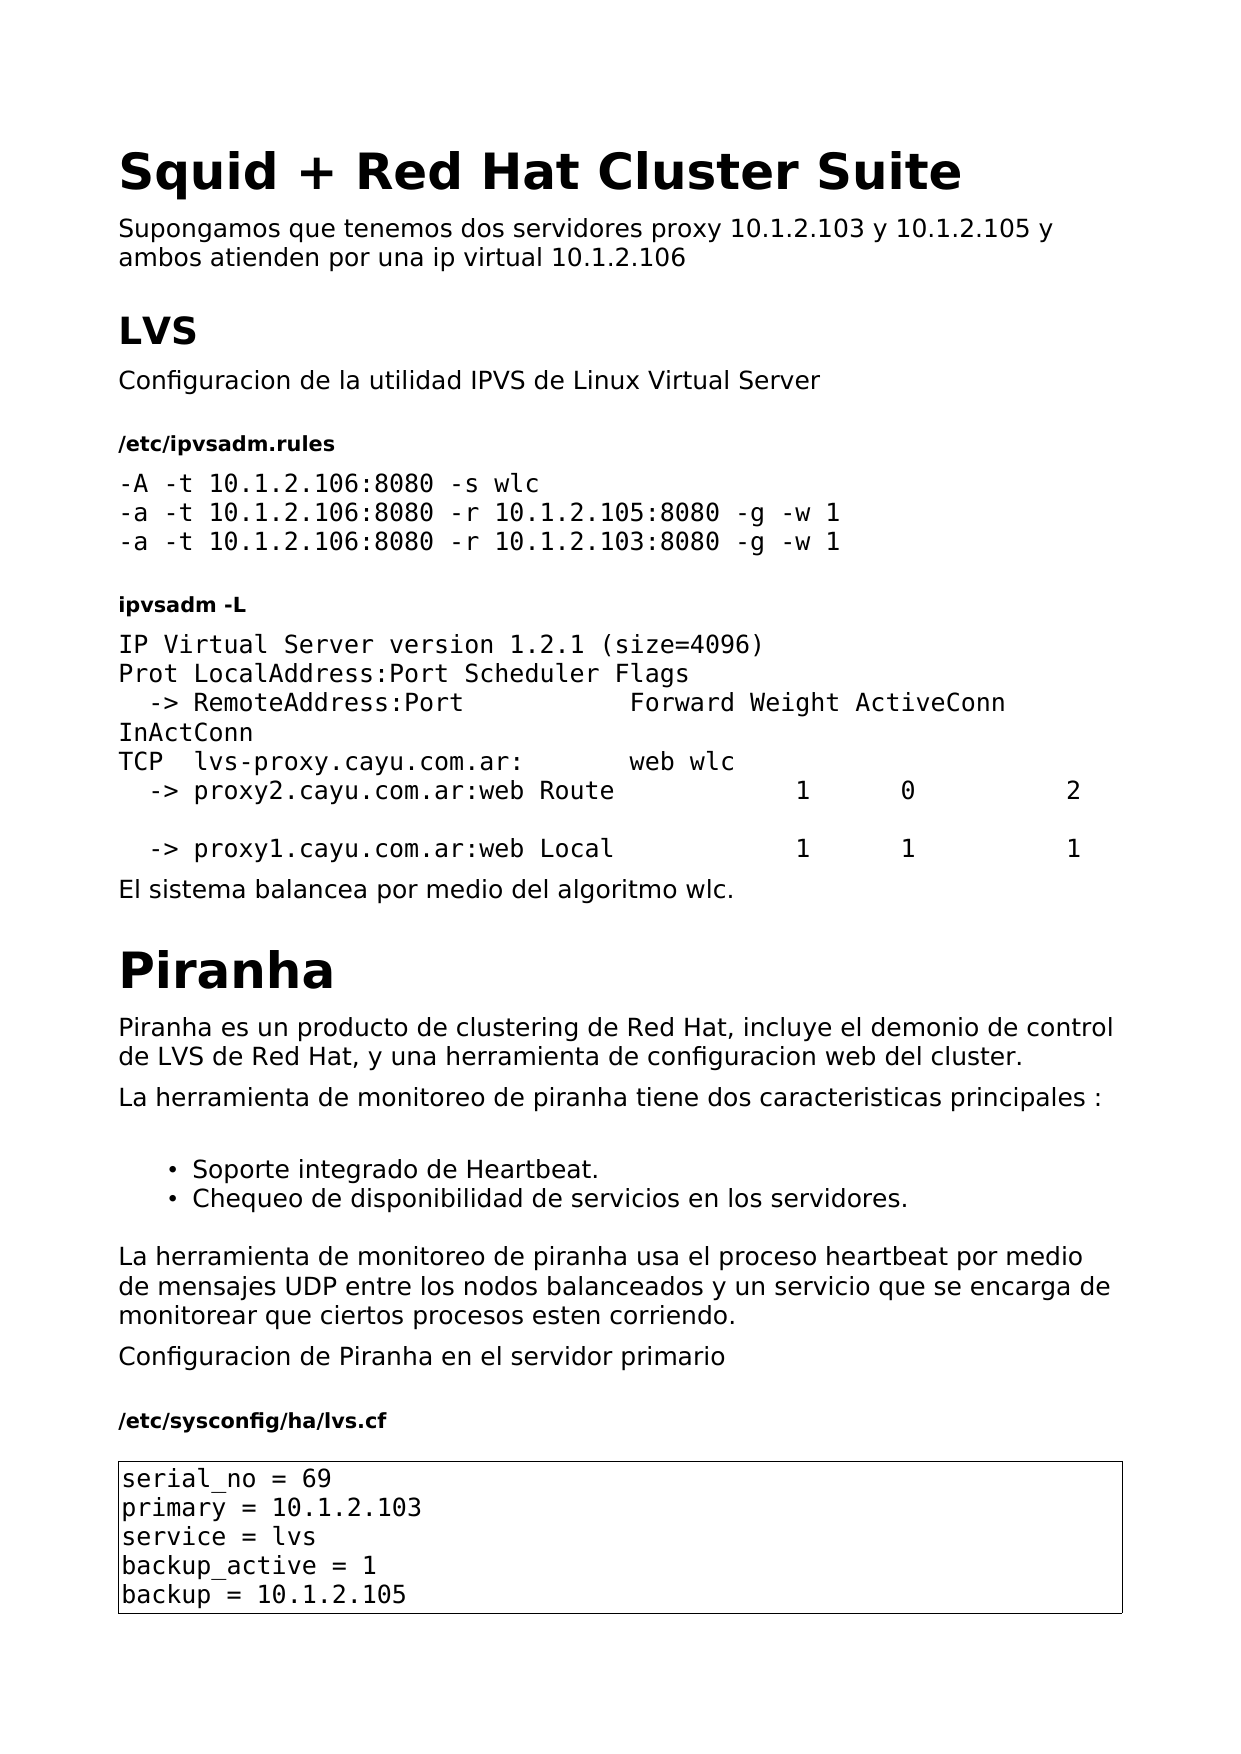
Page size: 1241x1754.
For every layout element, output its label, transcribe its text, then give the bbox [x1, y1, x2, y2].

subtitle Squid + Red Hat Cluster Suite [118, 143, 1122, 201]
list Soporte integrado de Heartbeat. [177, 1155, 1122, 1184]
list Chequeo de disponibilidad de servicios en los servidores. [177, 1184, 1122, 1213]
subtitle /etc/sysconfig/ha/lvs.cf [118, 1409, 1122, 1433]
text Piranha es un producto de clustering de Red Hat, incluye el demonio de control de LVS de Red Hat, y una herramienta de configuracion web del cluster. [118, 1013, 1122, 1071]
text -A -t 10.1.2.106:8080 -s wlc -a -t 10.1.2.106:8080 -r 10.1.2.105:8080 -g -w 1 -a -t 10.1.2.106:8080 -r 10.1.2.103:8080 -g -w 1 [118, 469, 1122, 557]
subtitle LVS [118, 310, 1122, 353]
subtitle ipvsadm -L [118, 593, 1122, 618]
text IP Virtual Server version 1.2.1 (size=4096) Prot LocalAddress:Port Scheduler Flags -> RemoteAddress:Port Forward Weight ActiveConn InActConn TCP lvs-proxy.cayu.com.ar: web wlc -> proxy2.cayu.com.ar:web Route 1 0 2 -> proxy1.cayu.com.ar:web Local 1 1 1 [118, 630, 1122, 864]
text El sistema balancea por medio del algoritmo wlc. [118, 875, 1122, 904]
text La herramienta de monitoreo de piranha usa el proceso heartbeat por medio de mensajes UDP entre los nodos balanceados y un servicio que se encarga de monitorear que ciertos procesos esten corriendo. [118, 1243, 1122, 1330]
text Supongamos que tenemos dos servidores proxy 10.1.2.103 y 10.1.2.105 y ambos atienden por una ip virtual 10.1.2.106 [118, 214, 1122, 272]
table_header serial_no = 69 primary = 10.1.2.103 service = lvs backup_active = 1 backup = 10.1.2.105 [119, 1462, 1122, 1613]
text Configuracion de la utilidad IPVS de Linux Virtual Server [118, 366, 1122, 395]
text La herramienta de monitoreo de piranha tiene dos caracteristicas principales : [118, 1084, 1122, 1113]
subtitle Piranha [118, 942, 1122, 1000]
text Configuracion de Piranha en el servidor primario [118, 1343, 1122, 1372]
subtitle /etc/ipvsadm.rules [118, 432, 1122, 457]
